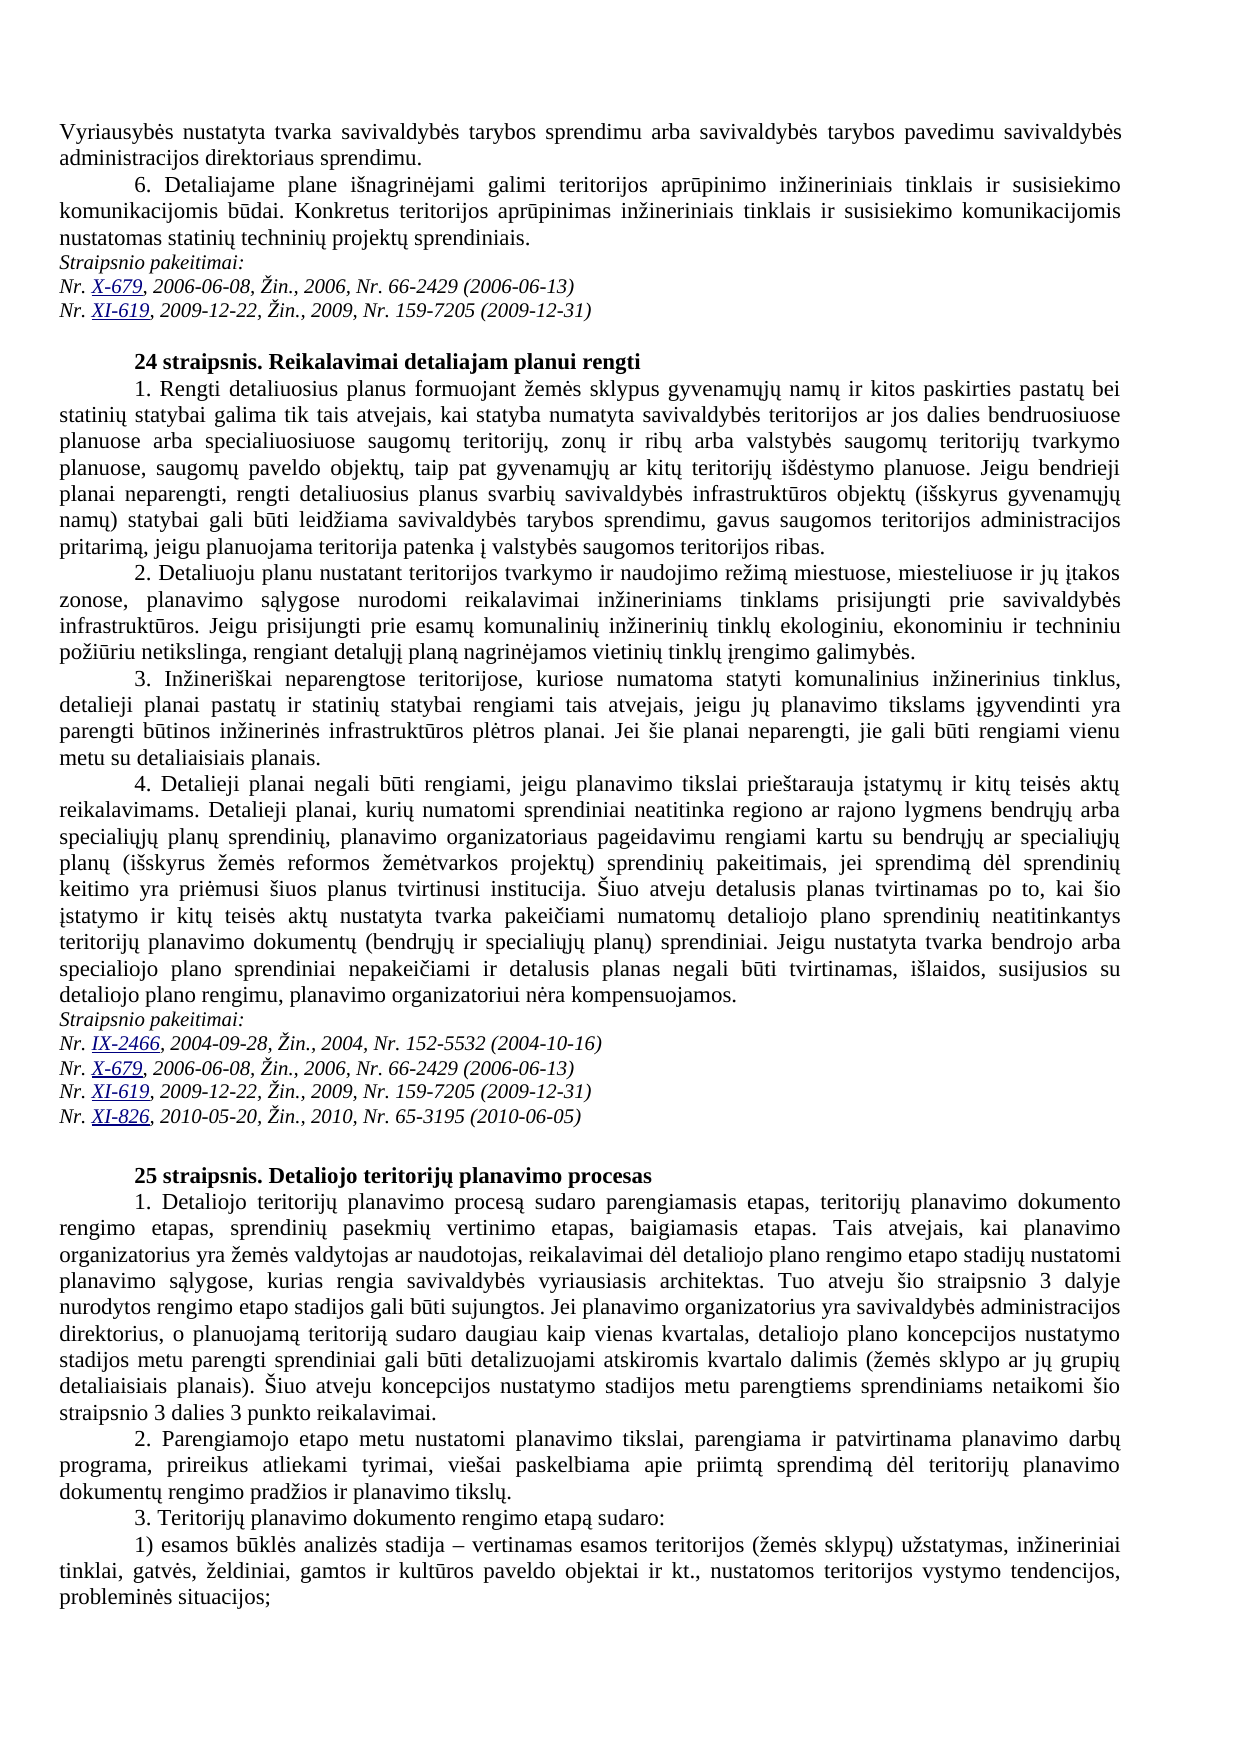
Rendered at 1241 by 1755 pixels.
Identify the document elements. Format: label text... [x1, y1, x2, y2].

text 1. Rengti detaliuosius planus formuojant žemės sklypus gyvenamųjų namų ir kitos paskirties pastatų bei statinių statybai galima tik tais atvejais, kai statyba numatyta savivaldybės teritorijos ar jos dalies bendruosiuose planuose arba specialiuosiuose saugomų teritorijų, zonų ir ribų arba valstybės saugomų teritorijų tvarkymo planuose, saugomų paveldo objektų, taip pat gyvenamųjų ar kitų teritorijų išdėstymo planuose. Jeigu bendrieji planai neparengti, rengti detaliuosius planus svarbių savivaldybės infrastruktūros objektų (išskyrus gyvenamųjų namų) statybai gali būti leidžiama savivaldybės tarybos sprendimu, gavus saugomos teritorijos administracijos pritarimą, jeigu planuojama teritorija patenka į valstybės saugomos teritorijos ribas. [59, 375, 1122, 559]
text 1) esamos būklės analizės stadija – vertinamas esamos teritorijos (žemės sklypų) užstatymas, inžineriniai tinklai, gatvės, želdiniai, gamtos ir kultūros paveldo objektai ir kt., nustatomos teritorijos vystymo tendencijos, probleminės situacijos; [59, 1531, 1122, 1610]
text Straipsnio pakeitimai: [59, 1007, 1122, 1031]
text 1. Detaliojo teritorijų planavimo procesą sudaro parengiamasis etapas, teritorijų planavimo dokumento rengimo etapas, sprendinių pasekmių vertinimo etapas, baigiamasis etapas. Tais atvejais, kai planavimo organizatorius yra žemės valdytojas ar naudotojas, reikalavimai dėl detaliojo plano rengimo etapo stadijų nustatomi planavimo sąlygose, kurias rengia savivaldybės vyriausiasis architektas. Tuo atveju šio straipsnio 3 dalyje nurodytos rengimo etapo stadijos gali būti sujungtos. Jei planavimo organizatorius yra savivaldybės administracijos direktorius, o planuojamą teritoriją sudaro daugiau kaip vienas kvartalas, detaliojo plano koncepcijos nustatymo stadijos metu parengti sprendiniai gali būti detalizuojami atskiromis kvartalo dalimis (žemės sklypo ar jų grupių detaliaisiais planais). Šiuo atveju koncepcijos nustatymo stadijos metu parengtiems sprendiniams netaikomi šio straipsnio 3 dalies 3 punkto reikalavimai. [59, 1188, 1122, 1425]
text 4. Detalieji planai negali būti rengiami, jeigu planavimo tikslai prieštarauja įstatymų ir kitų teisės aktų reikalavimams. Detalieji planai, kurių numatomi sprendiniai neatitinka regiono ar rajono lygmens bendrųjų arba specialiųjų planų sprendinių, planavimo organizatoriaus pageidavimu rengiami kartu su bendrųjų ar specialiųjų planų (išskyrus žemės reformos žemėtvarkos projektų) sprendinių pakeitimais, jei sprendimą dėl sprendinių keitimo yra priėmusi šiuos planus tvirtinusi institucija. Šiuo atveju detalusis planas tvirtinamas po to, kai šio įstatymo ir kitų teisės aktų nustatyta tvarka pakeičiami numatomų detaliojo plano sprendinių neatitinkantys teritorijų planavimo dokumentų (bendrųjų ir specialiųjų planų) sprendiniai. Jeigu nustatyta tvarka bendrojo arba specialiojo plano sprendiniai nepakeičiami ir detalusis planas negali būti tvirtinamas, išlaidos, susijusios su detaliojo plano rengimu, planavimo organizatoriui nėra kompensuojamos. [59, 770, 1122, 1007]
text 2. Detaliuoju planu nustatant teritorijos tvarkymo ir naudojimo režimą miestuose, miesteliuose ir jų įtakos zonose, planavimo sąlygose nurodomi reikalavimai inžineriniams tinklams prisijungti prie savivaldybės infrastruktūros. Jeigu prisijungti prie esamų komunalinių inžinerinių tinklų ekologiniu, ekonominiu ir techniniu požiūriu netikslinga, rengiant detalųjį planą nagrinėjamos vietinių tinklų įrengimo galimybės. [59, 559, 1122, 665]
text Nr. XI-619, 2009-12-22, Žin., 2009, Nr. 159-7205 (2009-12-31) [59, 1079, 1122, 1103]
text 6. Detaliajame plane išnagrinėjami galimi teritorijos aprūpinimo inžineriniais tinklais ir susisiekimo komunikacijomis būdai. Konkretus teritorijos aprūpinimas inžineriniais tinklais ir susisiekimo komunikacijomis nustatomas statinių techninių projektų sprendiniais. [59, 171, 1122, 250]
text Nr. IX-2466, 2004-09-28, Žin., 2004, Nr. 152-5532 (2004-10-16) [59, 1031, 1122, 1055]
text Nr. X-679, 2006-06-08, Žin., 2006, Nr. 66-2429 (2006-06-13) [59, 274, 1122, 298]
text 3. Teritorijų planavimo dokumento rengimo etapą sudaro: [59, 1504, 1122, 1531]
text Straipsnio pakeitimai: [59, 250, 1122, 274]
text 2. Parengiamojo etapo metu nustatomi planavimo tikslai, parengiama ir patvirtinama planavimo darbų programa, prireikus atliekami tyrimai, viešai paskelbiama apie priimtą sprendimą dėl teritorijų planavimo dokumentų rengimo pradžios ir planavimo tikslų. [59, 1425, 1122, 1504]
text 25 straipsnis. Detaliojo teritorijų planavimo procesas [59, 1162, 1122, 1188]
text Nr. XI-826, 2010-05-20, Žin., 2010, Nr. 65-3195 (2010-06-05) [59, 1103, 1122, 1128]
text 24 straipsnis. Reikalavimai detaliajam planui rengti [59, 348, 1122, 375]
text Nr. X-679, 2006-06-08, Žin., 2006, Nr. 66-2429 (2006-06-13) [59, 1055, 1122, 1079]
text Vyriausybės nustatyta tvarka savivaldybės tarybos sprendimu arba savivaldybės tarybos pavedimu savivaldybės administracijos direktoriaus sprendimu. [59, 118, 1122, 171]
text Nr. XI-619, 2009-12-22, Žin., 2009, Nr. 159-7205 (2009-12-31) [59, 298, 1122, 322]
text 3. Inžineriškai neparengtose teritorijose, kuriose numatoma statyti komunalinius inžinerinius tinklus, detalieji planai pastatų ir statinių statybai rengiami tais atvejais, jeigu jų planavimo tikslams įgyvendinti yra parengti būtinos inžinerinės infrastruktūros plėtros planai. Jei šie planai neparengti, jie gali būti rengiami vienu metu su detaliaisiais planais. [59, 665, 1122, 770]
